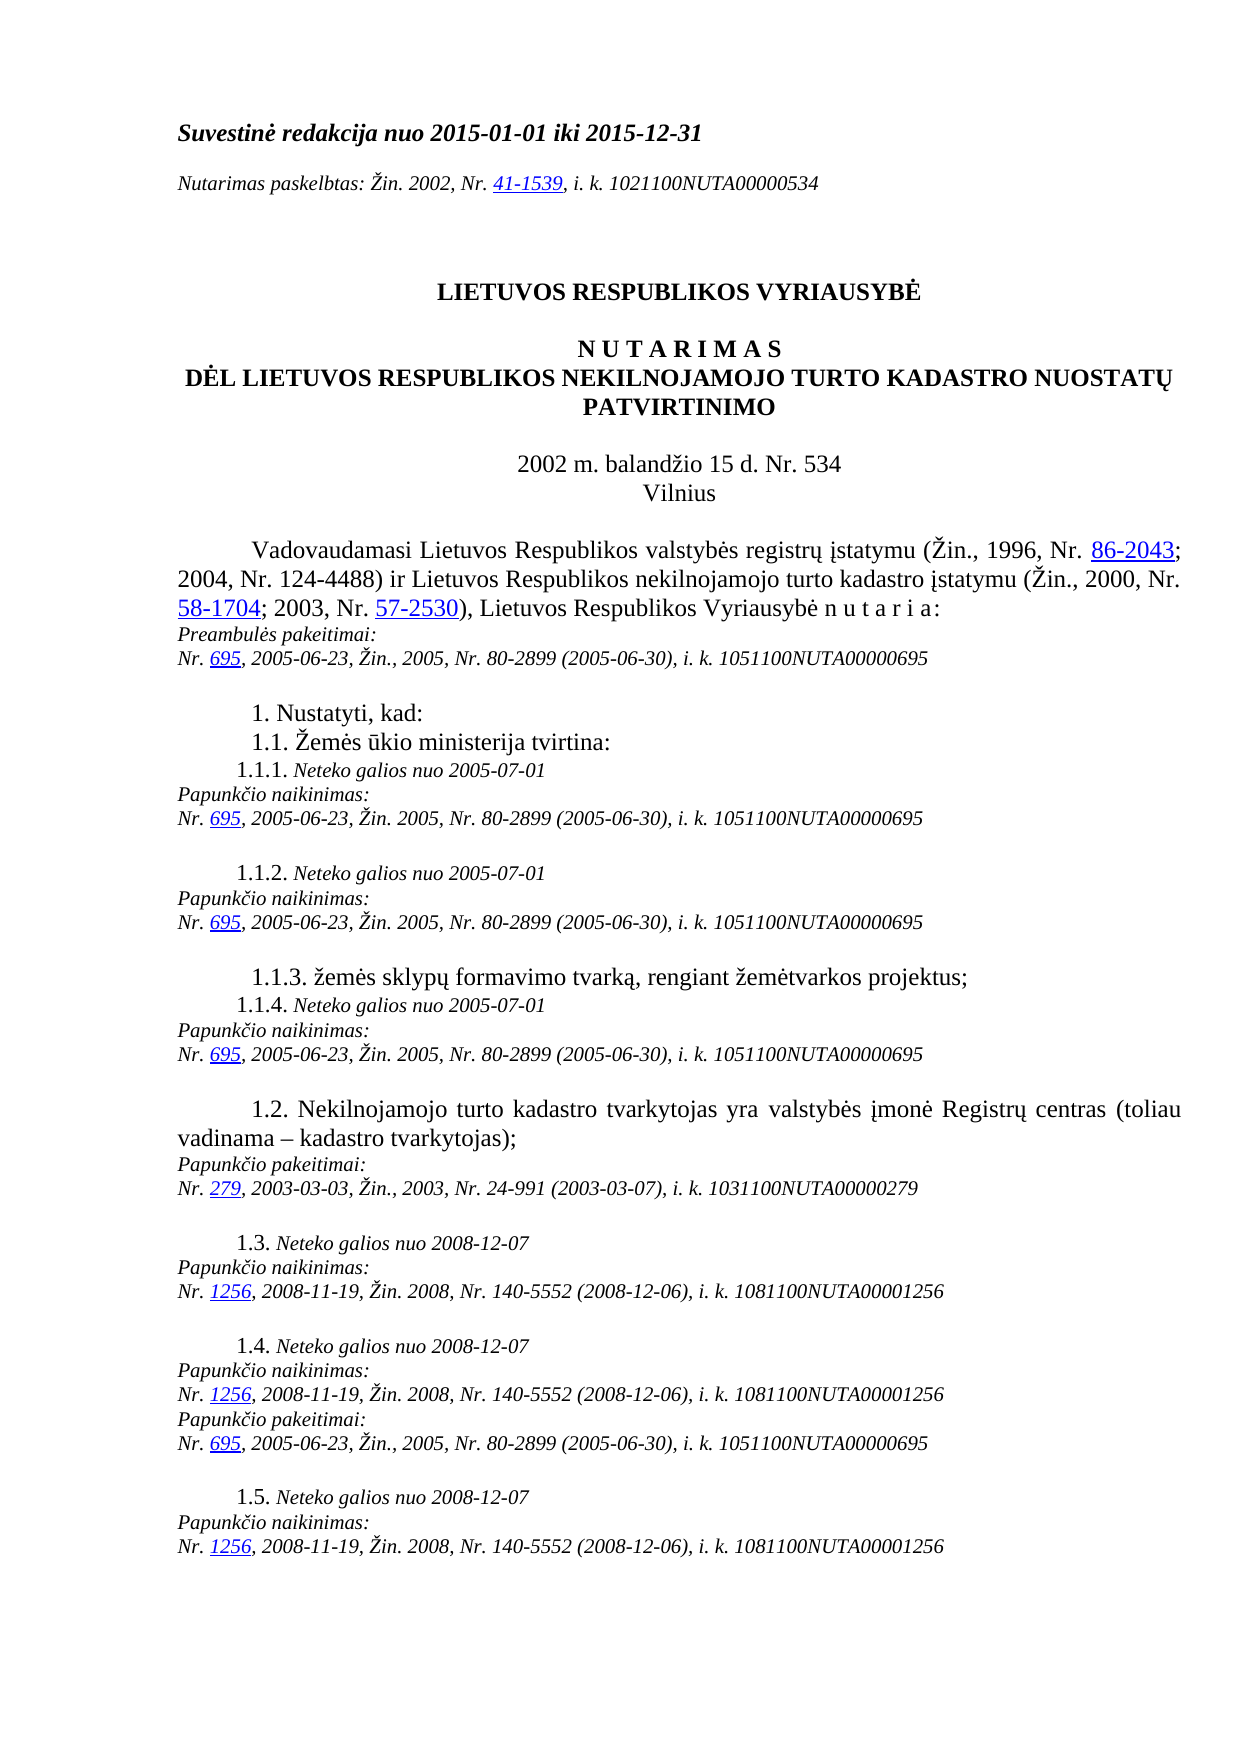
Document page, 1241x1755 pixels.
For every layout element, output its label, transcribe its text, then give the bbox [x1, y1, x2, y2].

text 2002 m. balandžio 15 d. Nr. 534 [177, 449, 1181, 478]
text 1.1.2. Neteko galios nuo 2005-07-01 [177, 859, 1181, 886]
text 1.2. Nekilnojamojo turto kadastro tvarkytojas yra valstybės įmonė Registrų centras (toliau vadinama – kadastro tvarkytojas); [177, 1094, 1181, 1152]
text Nr. 1256, 2008-11-19, Žin. 2008, Nr. 140-5552 (2008-12-06), i. k. 1081100NUTA00001256 [177, 1382, 1181, 1406]
text Nr. 695, 2005-06-23, Žin. 2005, Nr. 80-2899 (2005-06-30), i. k. 1051100NUTA00000695 [177, 806, 1181, 830]
text Nr. 695, 2005-06-23, Žin., 2005, Nr. 80-2899 (2005-06-30), i. k. 1051100NUTA00000695 [177, 1431, 1181, 1454]
text Papunkčio naikinimas: [177, 1358, 1181, 1382]
text Nutarimas paskelbtas: Žin. 2002, Nr. 41-1539, i. k. 1021100NUTA00000534 [177, 171, 1181, 195]
text Papunkčio pakeitimai: [177, 1152, 1181, 1176]
text Papunkčio naikinimas: [177, 1017, 1181, 1042]
text Nr. 279, 2003-03-03, Žin., 2003, Nr. 24-991 (2003-03-07), i. k. 1031100NUTA00000279 [177, 1176, 1181, 1200]
text 1.1.1. Neteko galios nuo 2005-07-01 [177, 756, 1181, 782]
text Papunkčio pakeitimai: [177, 1406, 1181, 1431]
text Nr. 1256, 2008-11-19, Žin. 2008, Nr. 140-5552 (2008-12-06), i. k. 1081100NUTA00001256 [177, 1279, 1181, 1303]
text Papunkčio naikinimas: [177, 1510, 1181, 1534]
text 1. Nustatyti, kad: [177, 698, 1181, 727]
text 1.5. Neteko galios nuo 2008-12-07 [177, 1483, 1181, 1510]
text 1.3. Neteko galios nuo 2008-12-07 [177, 1229, 1181, 1255]
text LIETUVOS RESPUBLIKOS VYRIAUSYBĖ [177, 277, 1181, 305]
text Nr. 695, 2005-06-23, Žin. 2005, Nr. 80-2899 (2005-06-30), i. k. 1051100NUTA00000695 [177, 909, 1181, 934]
text Nr. 695, 2005-06-23, Žin., 2005, Nr. 80-2899 (2005-06-30), i. k. 1051100NUTA00000695 [177, 646, 1181, 670]
text 1.1.3. žemės sklypų formavimo tvarką, rengiant žemėtvarkos projektus; [177, 962, 1181, 991]
text N U T A R I M A S [177, 334, 1181, 363]
text 1.4. Neteko galios nuo 2008-12-07 [177, 1332, 1181, 1358]
text 1.1.4. Neteko galios nuo 2005-07-01 [177, 991, 1181, 1017]
text Papunkčio naikinimas: [177, 886, 1181, 909]
text Vadovaudamasi Lietuvos Respublikos valstybės registrų įstatymu (Žin., 1996, Nr. 86-2043; 2004, Nr. 124-4488) ir Lietuvos Respublikos nekilnojamojo turto kadastro įstatymu (Žin., 2000, Nr. 58-1704; 2003, Nr. 57-2530), Lietuvos Respublikos Vyriausybė nutaria: [177, 535, 1181, 622]
text Nr. 695, 2005-06-23, Žin. 2005, Nr. 80-2899 (2005-06-30), i. k. 1051100NUTA00000695 [177, 1042, 1181, 1066]
text Papunkčio naikinimas: [177, 1255, 1181, 1279]
text Vilnius [177, 478, 1181, 507]
text Papunkčio naikinimas: [177, 782, 1181, 806]
text Preambulės pakeitimai: [177, 622, 1181, 646]
text 1.1. Žemės ūkio ministerija tvirtina: [177, 727, 1181, 756]
text Suvestinė redakcija nuo 2015-01-01 iki 2015-12-31 [177, 118, 1181, 147]
text Nr. 1256, 2008-11-19, Žin. 2008, Nr. 140-5552 (2008-12-06), i. k. 1081100NUTA00001256 [177, 1534, 1181, 1558]
text DĖL LIETUVOS RESPUBLIKOS NEKILNOJAMOJO TURTO KADASTRO NUOSTATŲ PATVIRTINIMO [177, 363, 1181, 420]
